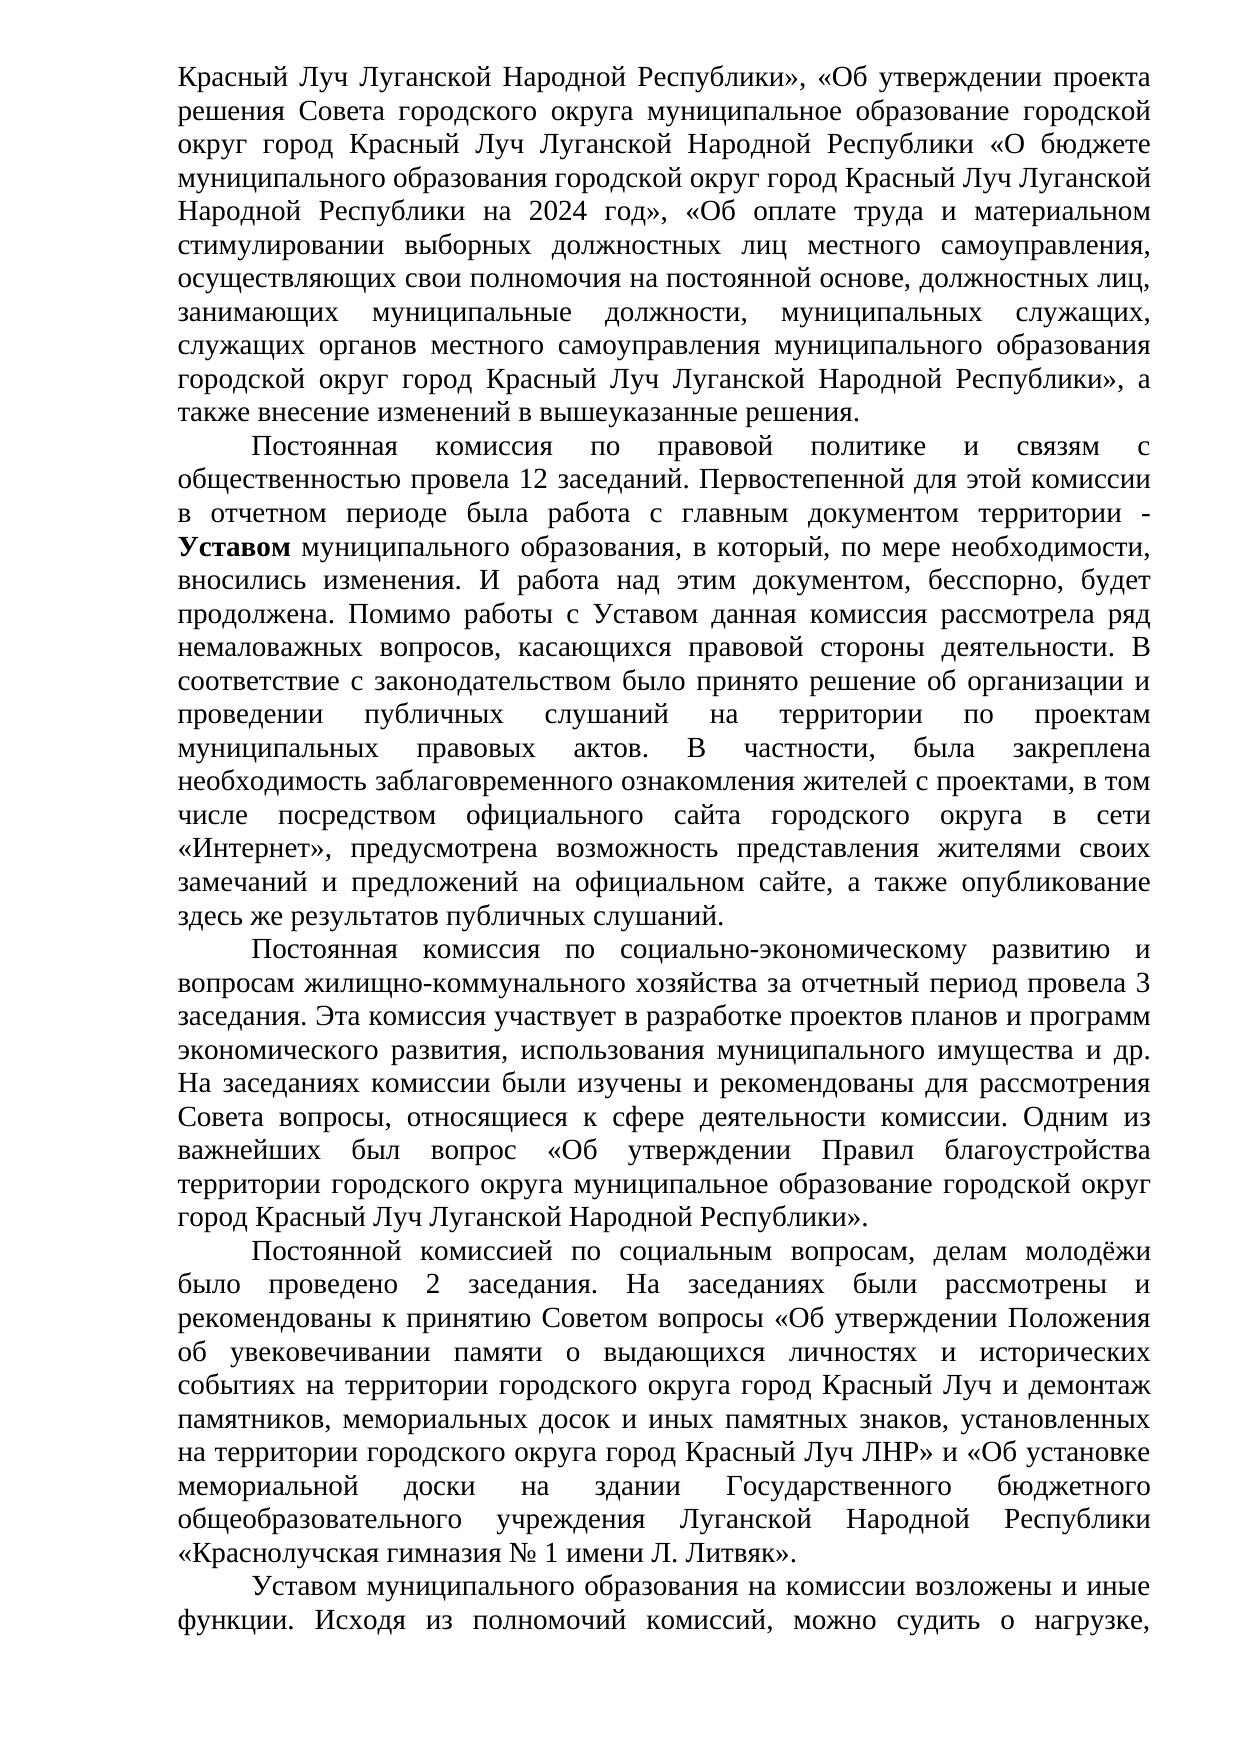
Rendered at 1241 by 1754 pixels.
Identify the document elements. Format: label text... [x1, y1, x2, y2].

title Постоянная комиссия по социально-экономическому развитию и вопросам жилищно-коммунального хозяйства за отчетный период провела 3 заседания. Эта комиссия участвует в разработке проектов планов и программ экономического развития, использования муниципального имущества и др. На заседаниях комиссии были изучены и рекомендованы для рассмотрения Совета вопросы, относящиеся к сфере деятельности комиссии. Одним из важнейших был вопрос «Об утверждении Правил благоустройства территории городского округа муниципальное образование городской округ город Красный Луч Луганской Народной Республики». [177, 931, 1152, 1233]
text Уставом муниципального образования на комиссии возложены и иные функции. Исходя из полномочий комиссий, можно судить о нагрузке, [177, 1568, 1152, 1636]
text Красный Луч Луганской Народной Республики», «Об утверждении проекта решения Совета городского округа муниципальное образование городской округ город Красный Луч Луганской Народной Республики «О бюджете муниципального образования городской округ город Красный Луч Луганской Народной Республики на 2024 год», «Об оплате труда и материальном стимулировании выборных должностных лиц местного самоуправления, осуществляющих свои полномочия на постоянной основе, должностных лиц, занимающих муниципальные должности, муниципальных служащих, служащих органов местного самоуправления муниципального образования городской округ город Красный Луч Луганской Народной Республики», а также внесение изменений в вышеуказанные решения. [177, 59, 1152, 428]
text Постоянной комиссией по социальным вопросам, делам молодёжи было проведено 2 заседания. На заседаниях были рассмотрены и рекомендованы к принятию Советом вопросы «Об утверждении Положения об увековечивании памяти о выдающихся личностях и исторических событиях на территории городского округа город Красный Луч и демонтаж памятников, мемориальных досок и иных памятных знаков, установленных на территории городского округа город Красный Луч ЛНР» и «Об установке мемориальной доски на здании Государственного бюджетного общеобразовательного учреждения Луганской Народной Республики «Краснолучская гимназия № 1 имени Л. Литвяк». [177, 1233, 1152, 1568]
text Постоянная комиссия по правовой политике и связям с общественностью провела 12 заседаний. Первостепенной для этой комиссии в отчетном периоде была работа с главным документом территории - Уставом муниципального образования, в который, по мере необходимости, вносились изменения. И работа над этим документом, бесспорно, будет продолжена. Помимо работы с Уставом данная комиссия рассмотрела ряд немаловажных вопросов, касающихся правовой стороны деятельности. В соответствие с законодательством было принято решение об организации и проведении публичных слушаний на территории по проектам муниципальных правовых актов. В частности, была закреплена необходимость заблаговременного ознакомления жителей с проектами, в том числе посредством официального сайта городского округа в сети «Интернет», предусмотрена возможность представления жителями своих замечаний и предложений на официальном сайте, а также опубликование здесь же результатов публичных слушаний. [177, 428, 1152, 931]
